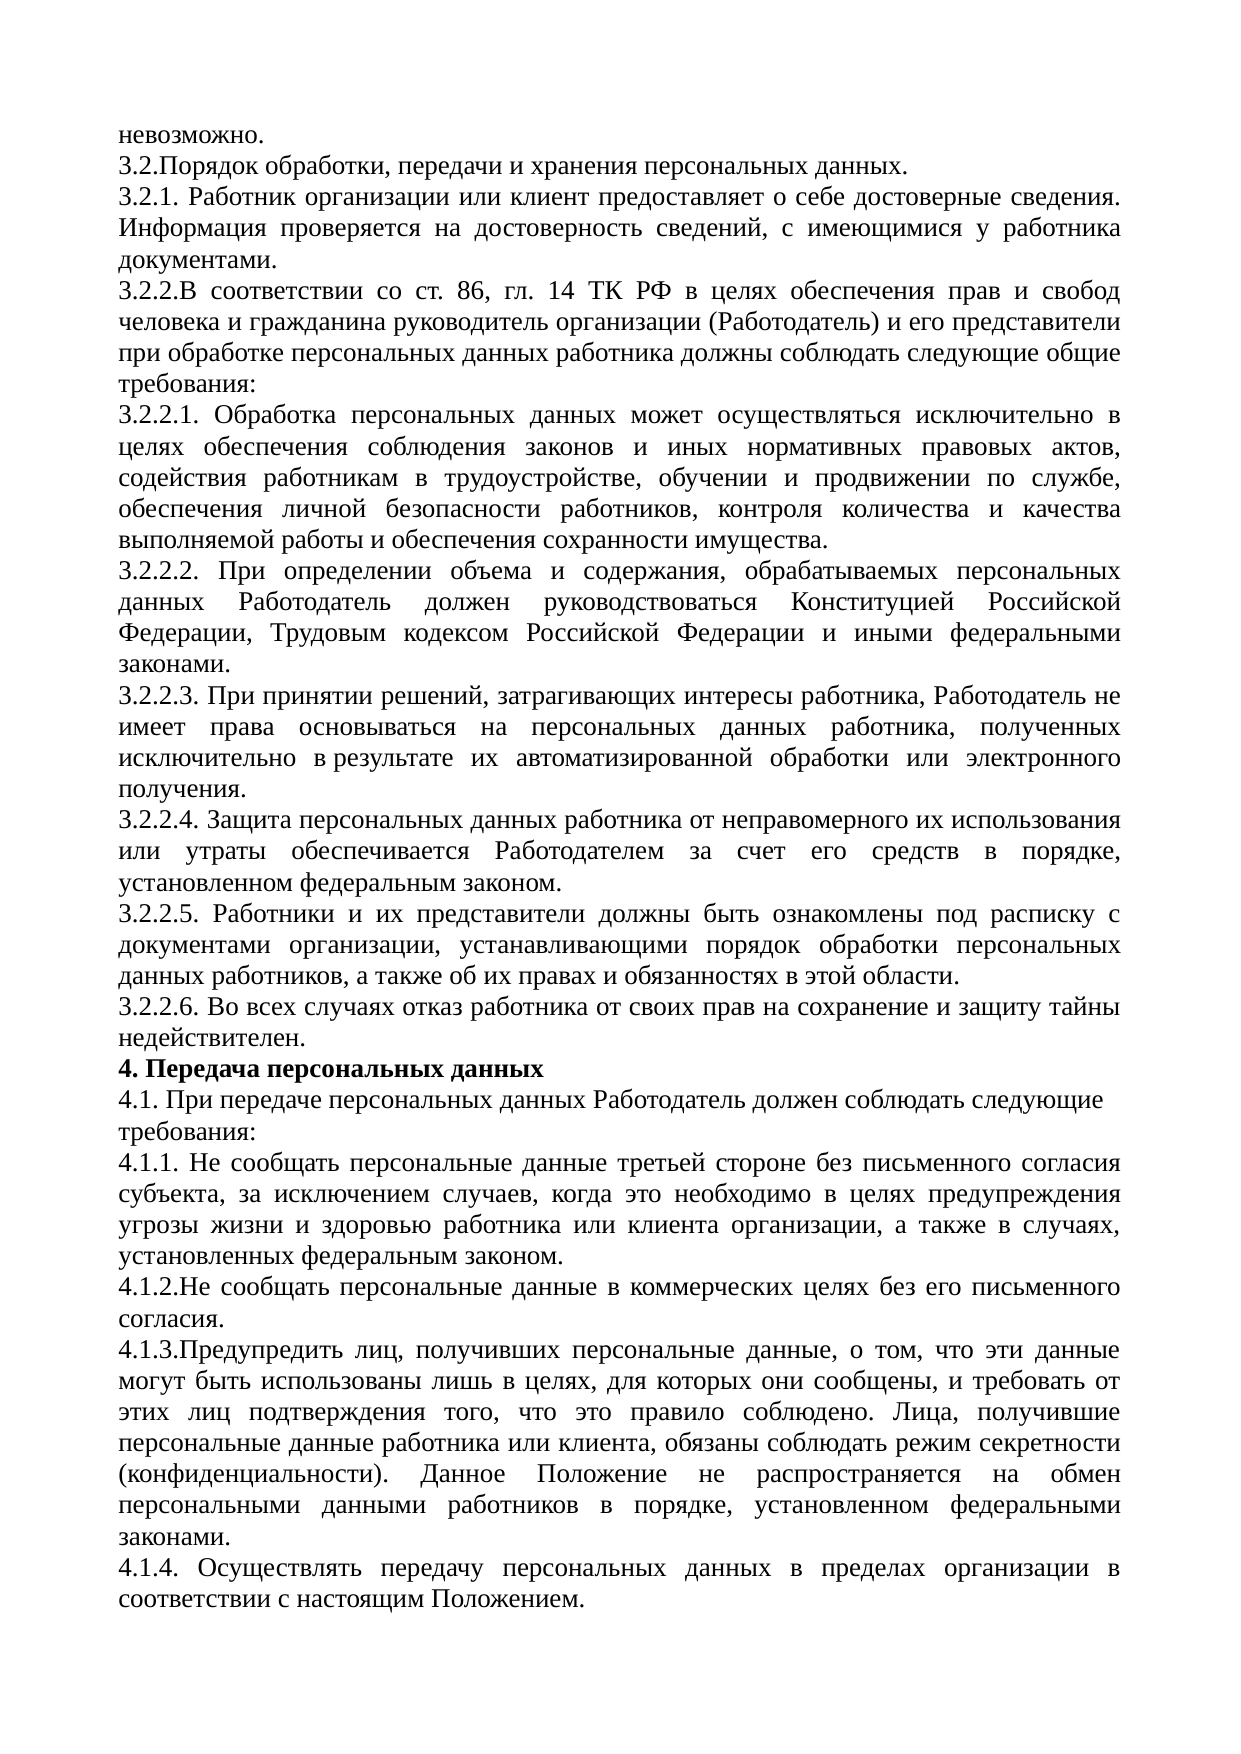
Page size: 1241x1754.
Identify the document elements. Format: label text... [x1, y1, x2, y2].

list невозможно. [118, 118, 1122, 149]
text 4. Передача персональных данных [118, 1052, 1122, 1084]
text 4.1.3.Предупредить лиц, получивших персональные данные, о том, что эти данные могут быть использованы лишь в целях, для которых они сообщены, и требовать от этих лиц подтверждения того, что это правило соблюдено. Лица, получившие персональные данные работника или клиента, обязаны соблюдать режим секретности (конфиденциальности). Данное Положение не распространяется на обмен персональными данными работников в порядке, установленном федеральными законами. [118, 1333, 1122, 1551]
text 4.1.4. Осуществлять передачу персональных данных в пределах организации в соответствии с настоящим Положением. [118, 1551, 1122, 1613]
text 3.2.2.2. При определении объема и содержания, обрабатываемых персональных данных Работодатель должен руководствоваться Конституцией Российской Федерации, Трудовым кодексом Российской Федерации и иными федеральными законами. [118, 554, 1122, 679]
text 3.2.2.6. Во всех случаях отказ работника от своих прав на сохранение и защиту тайны недействителен. [118, 990, 1122, 1052]
text 3.2.1. Работник организации или клиент предоставляет о себе достоверные сведения. Информация проверяется на достоверность сведений, с имеющимися у работника документами. [118, 180, 1122, 274]
text 3.2.2.5. Работники и их представители должны быть ознакомлены под расписку с документами организации, устанавливающими порядок обработки персональных данных работников, а также об их правах и обязанностях в этой области. [118, 897, 1122, 990]
text 3.2.2.3. При принятии решений, затрагивающих интересы работника, Работодатель не имеет права основываться на персональных данных работника, полученных исключительно в результате их автоматизированной обработки или электронного получения. [118, 679, 1122, 803]
text 4.1.1. Не сообщать персональные данные третьей стороне без письменного согласия субъекта, за исключением случаев, когда это необходимо в целях предупреждения угрозы жизни и здоровью работника или клиента организации, а также в случаях, установленных федеральным законом. [118, 1146, 1122, 1271]
text 4.1. При передаче персональных данных Работодатель должен соблюдать следующие требования: [118, 1084, 1122, 1146]
text 3.2.2.В соответствии со ст. 86, гл. 14 ТК РФ в целях обеспечения прав и свобод человека и гражданина руководитель организации (Работодатель) и его представители при обработке персональных данных работника должны соблюдать следующие общие требования: [118, 274, 1122, 398]
text 3.2.2.4. Защита персональных данных работника от неправомерного их использования или утраты обеспечивается Работодателем за счет его средств в порядке, установленном федеральным законом. [118, 803, 1122, 897]
text 3.2.2.1. Обработка персональных данных может осуществляться исключительно в целях обеспечения соблюдения законов и иных нормативных правовых актов, содействия работникам в трудоустройстве, обучении и продвижении по службе, обеспечения личной безопасности работников, контроля количества и качества выполняемой работы и обеспечения сохранности имущества. [118, 398, 1122, 554]
text 4.1.2.Не сообщать персональные данные в коммерческих целях без его письменного согласия. [118, 1271, 1122, 1333]
text 3.2.Порядок обработки, передачи и хранения персональных данных. [118, 149, 1122, 180]
